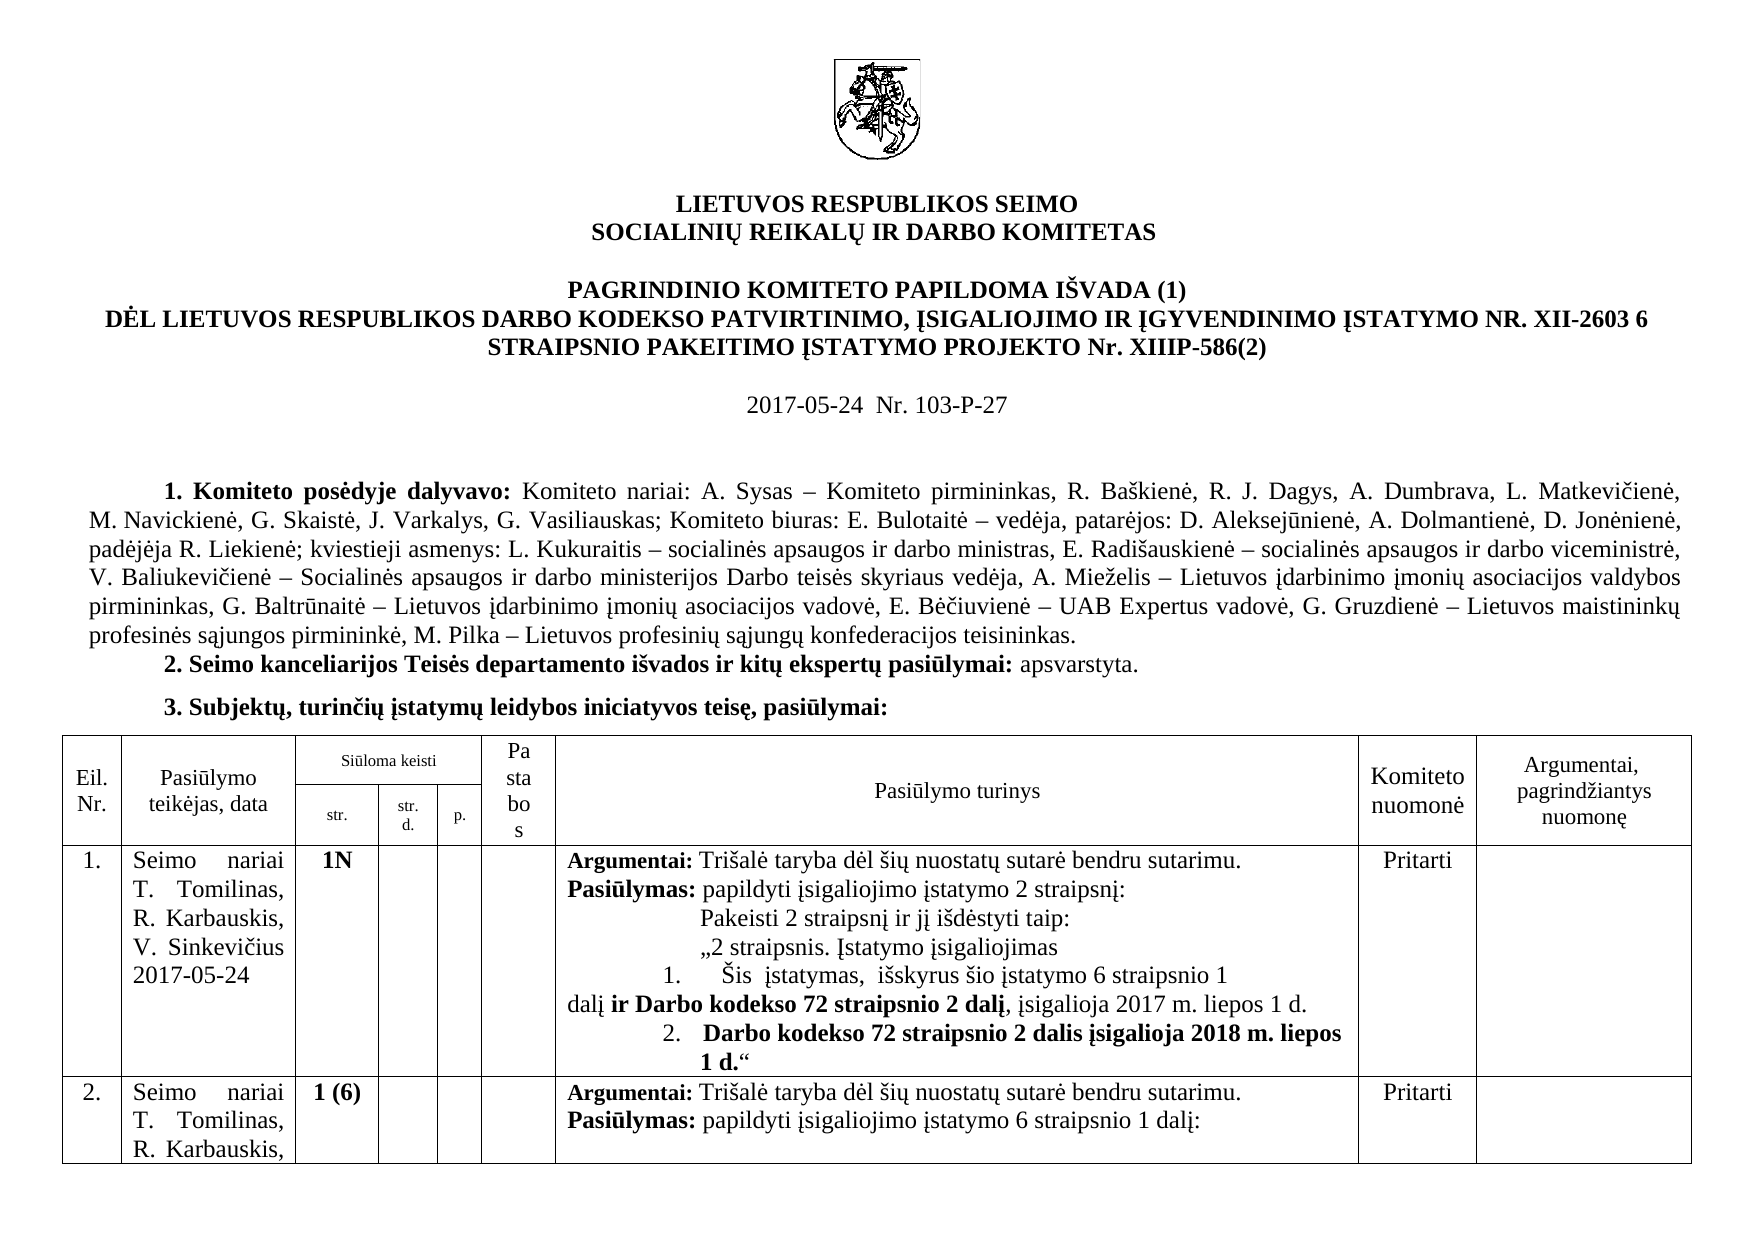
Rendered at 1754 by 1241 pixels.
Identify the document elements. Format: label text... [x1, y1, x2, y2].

table_cell [1477, 1077, 1691, 1163]
table_cell [379, 1077, 437, 1163]
text 2. Seimo kanceliarijos Teisės departamento išvados ir kitų ekspertų pasiūlymai: apsvarstyta. [89, 649, 1683, 677]
table_cell Pritarti [1359, 846, 1476, 1076]
table_cell 2. [63, 1077, 121, 1163]
table_header Pasiūlymo turinys [556, 736, 1358, 844]
table_cell p. [438, 785, 481, 844]
text SOCIALINIŲ REIKALŲ IR DARBO komitetas [89, 217, 1665, 246]
text 1. Komiteto posėdyje dalyvavo: Komiteto nariai: A. Sysas – Komiteto pirmininkas, R. Baškienė, R. J. Dagys, A. Dumbrava, L. Matkevičienė, M. Navickienė, G. Skaistė, J. Varkalys, G. Vasiliauskas; Komiteto biuras: E. Bulotaitė – vedėja, patarėjos: D. Aleksejūnienė, A. Dolmantienė, D. Jonėnienė, padėjėja R. Liekienė; kviestieji asmenys: L. Kukuraitis – socialinės apsaugos ir darbo ministras, E. Radišauskienė – socialinės apsaugos ir darbo viceministrė, V. Baliukevičienė – Socialinės apsaugos ir darbo ministerijos Darbo teisės skyriaus vedėja, A. Mieželis – Lietuvos įdarbinimo įmonių asociacijos valdybos pirmininkas, G. Baltrūnaitė – Lietuvos įdarbinimo įmonių asociacijos vadovė, E. Bėčiuvienė – UAB Expertus vadovė, G. Gruzdienė – Lietuvos maistininkų profesinės sąjungos pirmininkė, M. Pilka – Lietuvos profesinių sąjungų konfederacijos teisininkas. [89, 476, 1683, 649]
table_cell 1 (6) [296, 1077, 378, 1163]
table_cell 1N [296, 846, 378, 1076]
text 3. Subjektų, turinčių įstatymų leidybos iniciatyvos teisę, pasiūlymai: [89, 692, 1665, 721]
table_header Komiteto nuomonė [1359, 736, 1476, 844]
text 2017-05-24 Nr. 103-P-27 [89, 390, 1665, 419]
table_cell Argumentai: Trišalė taryba dėl šių nuostatų sutarė bendru sutarimu. Pasiūlymas: papildyti įsigaliojimo įstatymo 2 straipsnį: Pakeisti 2 straipsnį ir jį išdėstyti taip: „2 straipsnis. Įstatymo įsigaliojimas 1. Šis įstatymas, išskyrus šio įstatymo 6 straipsnio 1 dalį ir Darbo kodekso 72 straipsnio 2 dalį, įsigalioja 2017 m. liepos 1 d. 2. Darbo kodekso 72 straipsnio 2 dalis įsigalioja 2018 m. liepos 1 d.“ [556, 846, 700, 1076]
table_cell [379, 846, 437, 1076]
table_cell str. d. [379, 785, 437, 844]
table_cell [1477, 846, 1691, 1076]
table_cell Seimo nariai T. Tomilinas, R. Karbauskis, [122, 1077, 295, 1163]
table_header Argumentai, pagrindžiantys nuomonę [1477, 736, 1691, 844]
table_header Pastabos [482, 736, 555, 844]
table_header Pasiūlymo teikėjas, data [122, 736, 295, 844]
table_cell [438, 1077, 481, 1163]
table_header Eil. Nr. [63, 736, 121, 844]
table_header Siūloma keisti [296, 736, 481, 784]
text DĖL LIETUVOS RESPUBLIKOS DARBO KODEKSO PATVIRTINIMO, ĮSIGALIOJIMO IR ĮGYVENDINIMO ĮSTATYMO NR. XII-2603 6 STRAIPSNIO PAKEITIMO ĮSTATYMO PROJEKTO Nr. XIIIP-586(2) [89, 304, 1665, 361]
table_cell Seimo nariai T. Tomilinas, R. Karbauskis, V. Sinkevičius 2017-05-24 [122, 846, 295, 1076]
text LIETUVOS RESPUBLIKOS SEIMO [89, 189, 1665, 217]
table_cell [438, 846, 481, 1076]
text PAGRINDINIO KOMITETO PAPILDOMA IŠVADA (1) [89, 275, 1665, 304]
table_cell str. [296, 785, 378, 844]
table_cell Pritarti [1359, 1077, 1476, 1163]
table_cell [482, 846, 555, 1076]
table_cell [482, 1077, 555, 1163]
table_cell 1. [63, 846, 121, 1076]
